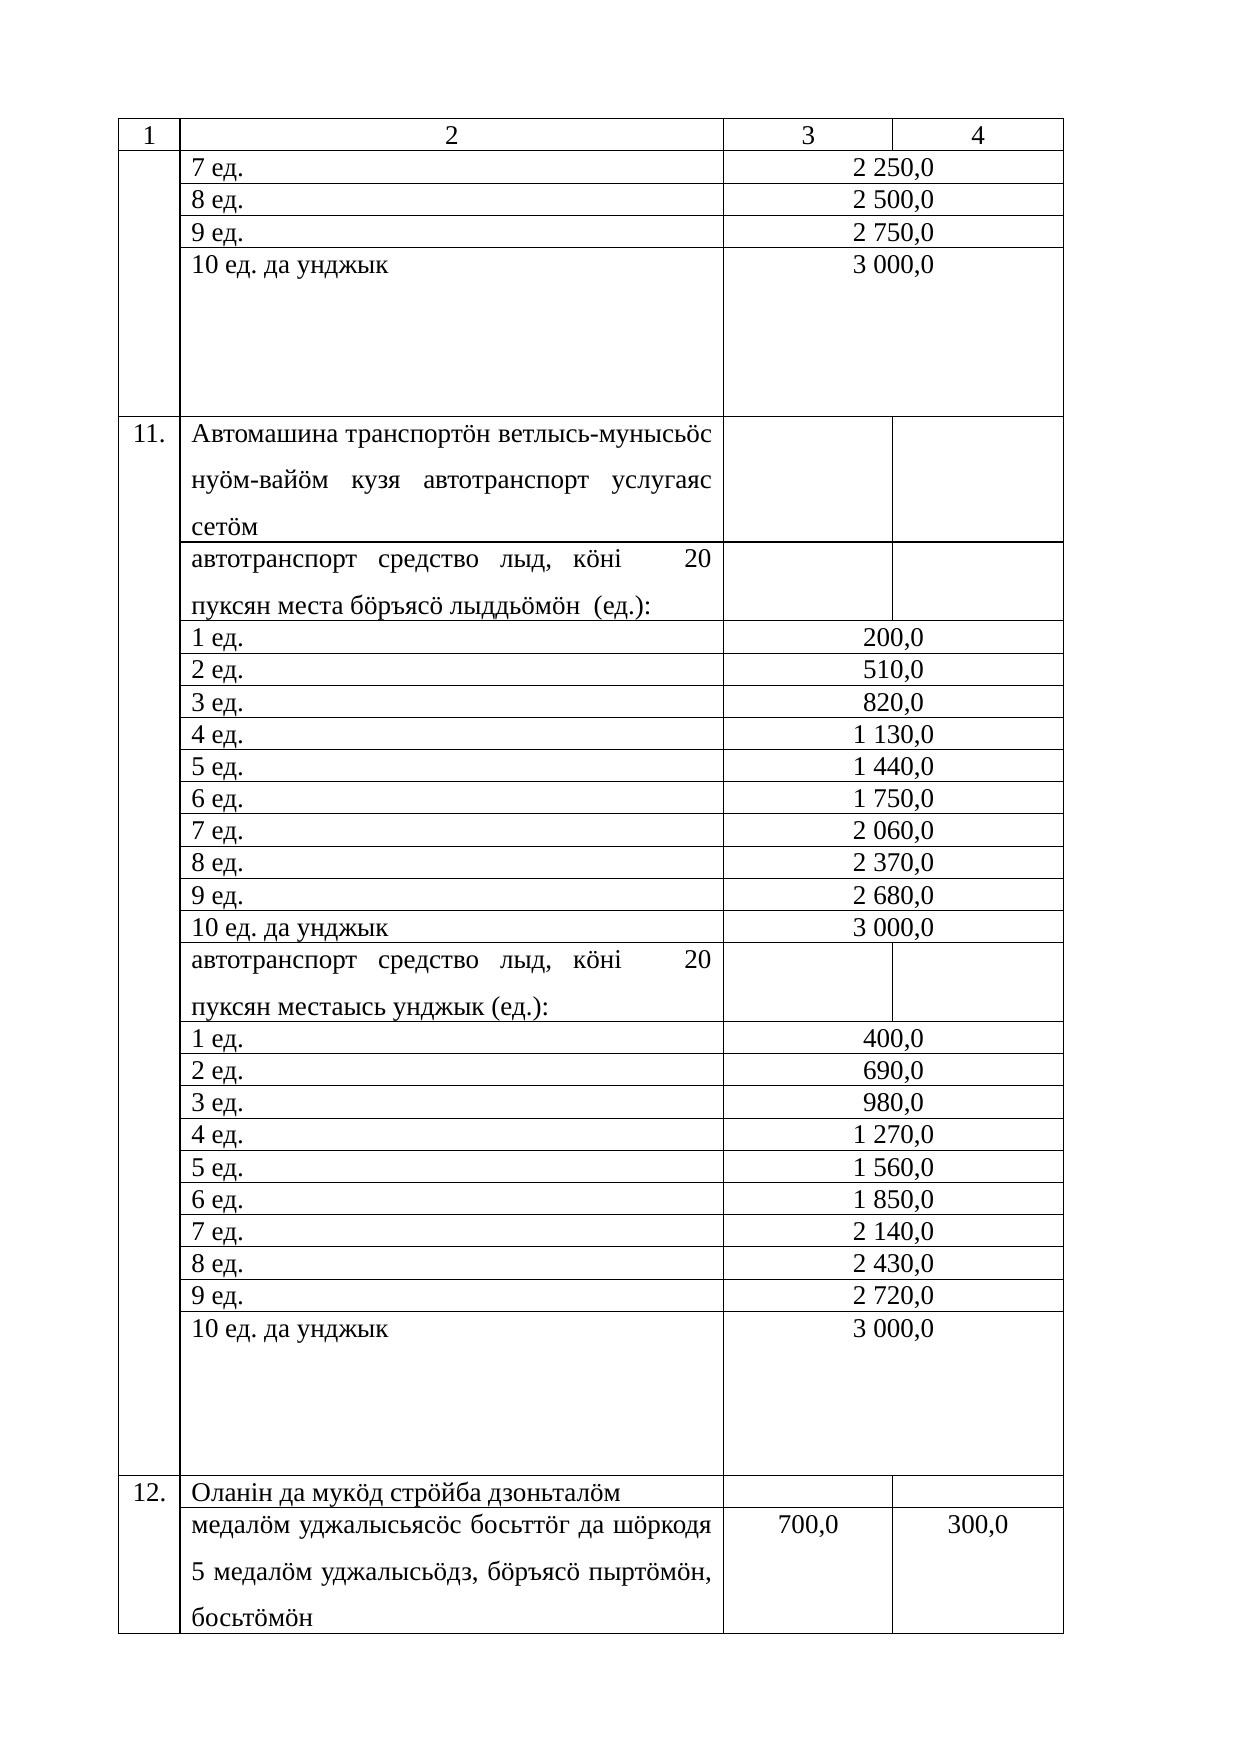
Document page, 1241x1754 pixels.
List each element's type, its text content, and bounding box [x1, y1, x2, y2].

table_cell [724, 417, 892, 541]
table_cell 200,0 [724, 621, 1063, 652]
table_cell 1 ед. [181, 1022, 723, 1053]
table_cell 8 ед. [181, 847, 723, 878]
table_cell [893, 543, 1063, 620]
table_header 3 [724, 119, 892, 150]
table_cell 2 ед. [181, 1054, 723, 1085]
table_cell [893, 1476, 1063, 1507]
table_cell [119, 151, 179, 416]
table_cell 1 560,0 [724, 1151, 1063, 1182]
table_cell 7 ед. [181, 1215, 723, 1246]
table_cell медалӧм уджалысьясӧс босьттӧг да шӧркодя 5 медалӧм уджалысьӧдз, бӧръясӧ пыртӧмӧн, босьтӧмӧн [181, 1508, 723, 1632]
table_cell 3 ед. [181, 686, 723, 717]
table_cell 690,0 [724, 1054, 1063, 1085]
table_cell 820,0 [724, 686, 1063, 717]
table_cell 4 ед. [181, 1119, 723, 1150]
table_cell 700,0 [724, 1508, 892, 1632]
table_cell [724, 1476, 892, 1507]
table_header 4 [893, 119, 1063, 150]
table_cell 980,0 [724, 1086, 1063, 1117]
table_cell 9 ед. [181, 1280, 723, 1311]
table_cell 6 ед. [181, 782, 723, 813]
table_cell [893, 943, 1063, 1021]
table_cell 3 000,0 [724, 1312, 1063, 1475]
table_cell 10 ед. да унджык [181, 1312, 723, 1475]
table_cell 1 ед. [181, 621, 723, 652]
table_cell 7 ед. [181, 814, 723, 846]
table_cell автотранспорт средство лыд, кӧні 20 пуксян места бӧръясӧ лыддьӧмӧн (ед.): [181, 543, 723, 620]
table_cell 400,0 [724, 1022, 1063, 1053]
table_cell автотранспорт средство лыд, кӧні 20 пуксян местаысь унджык (ед.): [181, 943, 723, 1021]
table_cell 2 500,0 [724, 184, 1063, 215]
table_cell 1 270,0 [724, 1119, 1063, 1150]
table_cell 2 250,0 [724, 151, 1063, 182]
table_cell 2 140,0 [724, 1215, 1063, 1246]
table_cell 6 ед. [181, 1183, 723, 1214]
table_cell 2 750,0 [724, 216, 1063, 247]
table_cell 10 ед. да унджык [181, 248, 723, 416]
table_cell 3 ед. [181, 1086, 723, 1117]
table_cell 5 ед. [181, 1151, 723, 1182]
table_cell 9 ед. [181, 879, 723, 910]
table_cell 1 440,0 [724, 750, 1063, 781]
table_cell Оланін да мукӧд стрӧйба дзоньталӧм [181, 1476, 723, 1507]
table_cell 510,0 [724, 654, 1063, 684]
table_cell 12. [119, 1476, 179, 1632]
table_cell 3 000,0 [724, 911, 1063, 942]
table_cell 11. [119, 417, 179, 1475]
table_cell 3 000,0 [724, 248, 1063, 416]
table_cell 2 ед. [181, 654, 723, 684]
table_header 1 [119, 119, 179, 150]
table_cell 4 ед. [181, 718, 723, 749]
table_cell 1 130,0 [724, 718, 1063, 749]
table_cell 7 ед. [181, 151, 723, 182]
table_header 2 [181, 119, 723, 150]
table_cell 2 680,0 [724, 879, 1063, 910]
table_cell 2 430,0 [724, 1247, 1063, 1278]
table_cell 2 370,0 [724, 847, 1063, 878]
table_cell 2 720,0 [724, 1280, 1063, 1311]
table_cell 8 ед. [181, 184, 723, 215]
table_cell 300,0 [893, 1508, 1063, 1632]
table_cell [893, 417, 1063, 541]
table_cell 1 850,0 [724, 1183, 1063, 1214]
table_cell 9 ед. [181, 216, 723, 247]
table_cell Автомашина транспортӧн ветлысь-мунысьӧс нуӧм-вайӧм кузя автотранспорт услугаяс сетӧм [181, 417, 723, 541]
table_cell 2 060,0 [724, 814, 1063, 846]
table_cell [724, 943, 892, 1021]
table_cell 1 750,0 [724, 782, 1063, 813]
table_cell 5 ед. [181, 750, 723, 781]
table_cell 8 ед. [181, 1247, 723, 1278]
table_cell 10 ед. да унджык [181, 911, 723, 942]
table_cell [724, 543, 892, 620]
